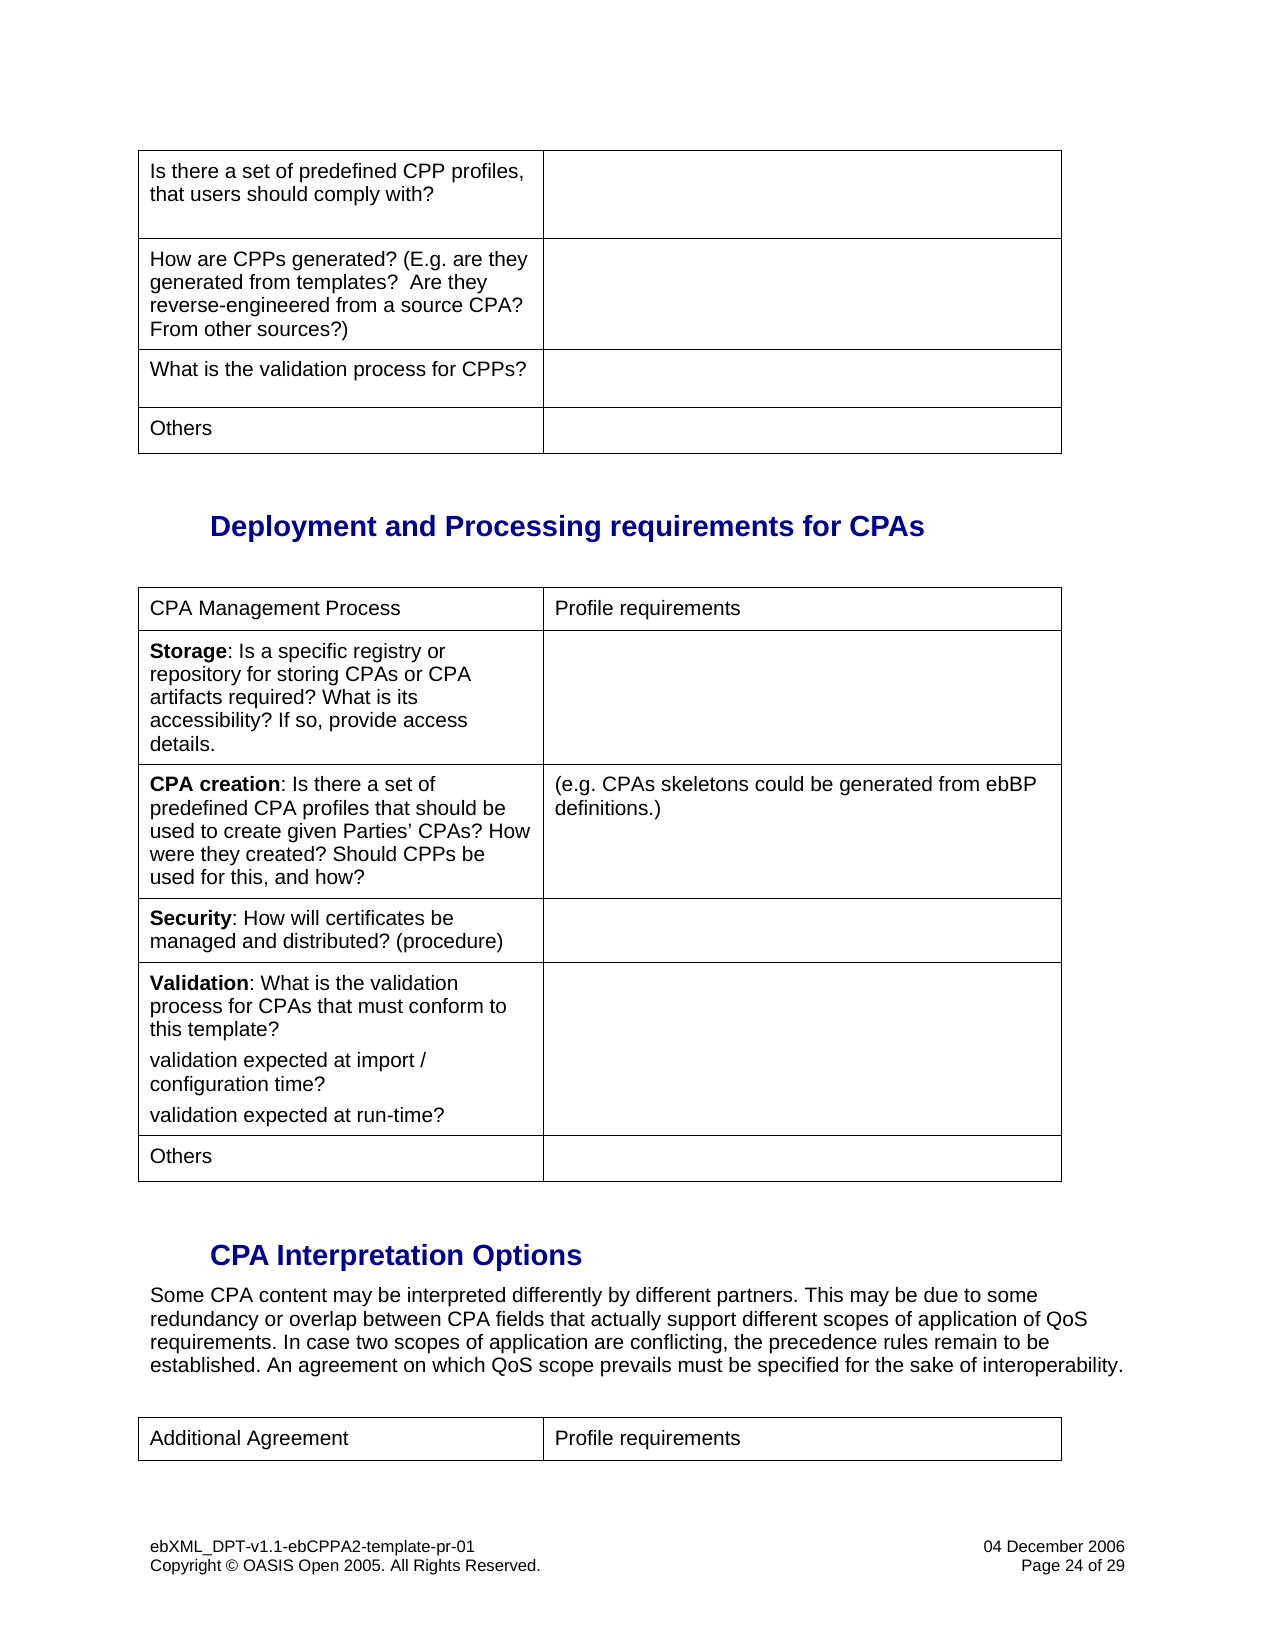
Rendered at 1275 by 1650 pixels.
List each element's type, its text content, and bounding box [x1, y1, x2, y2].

table_cell How are CPPs generated? (E.g. are they generated from templates? Are they reverse-engineered from a source CPA? From other sources?) [139, 239, 543, 349]
subtitle CPA Interpretation Options [150, 1239, 1125, 1271]
table_cell [544, 408, 1061, 452]
table_cell [544, 963, 1061, 1135]
table_cell Others [139, 408, 543, 452]
table_cell (e.g. CPAs skeletons could be generated from ebBP definitions.) [544, 765, 1061, 897]
table_header CPA Management Process [139, 588, 543, 630]
table_cell CPA creation: Is there a set of predefined CPA profiles that should be used to create given Parties’ CPAs? How were they created? Should CPPs be used for this, and how? [139, 765, 543, 897]
table_cell Validation: What is the validation process for CPAs that must conform to this template? validation expected at import / configuration time? validation expected at run-time? [139, 963, 543, 1135]
table_header Profile requirements [544, 1418, 1061, 1460]
table_cell What is the validation process for CPPs? [139, 350, 543, 407]
table_cell Security: How will certificates be managed and distributed? (procedure) [139, 899, 543, 962]
table_cell Storage: Is a specific registry or repository for storing CPAs or CPA artifacts required? What is its accessibility? If so, provide access details. [139, 631, 543, 764]
table_cell [544, 899, 1061, 962]
table_cell [544, 631, 1061, 764]
table_cell [544, 1136, 1061, 1181]
table_cell [544, 239, 1061, 349]
table_cell Is there a set of predefined CPP profiles, that users should comply with? [139, 151, 543, 238]
text Some CPA content may be interpreted differently by different partners. This may be due to some redundancy or overlap between CPA fields that actually support different scopes of application of QoS requirements. In case two scopes of application are conflicting, the precedence rules remain to be established. An agreement on which QoS scope prevails must be specified for the sake of interoperability. [150, 1284, 1125, 1377]
subtitle Deployment and Processing requirements for CPAs [150, 510, 1125, 543]
table_cell [544, 350, 1061, 407]
table_header Additional Agreement [139, 1418, 543, 1460]
table_header Profile requirements [544, 588, 1061, 630]
table_cell [544, 151, 1061, 238]
table_cell Others [139, 1136, 543, 1181]
